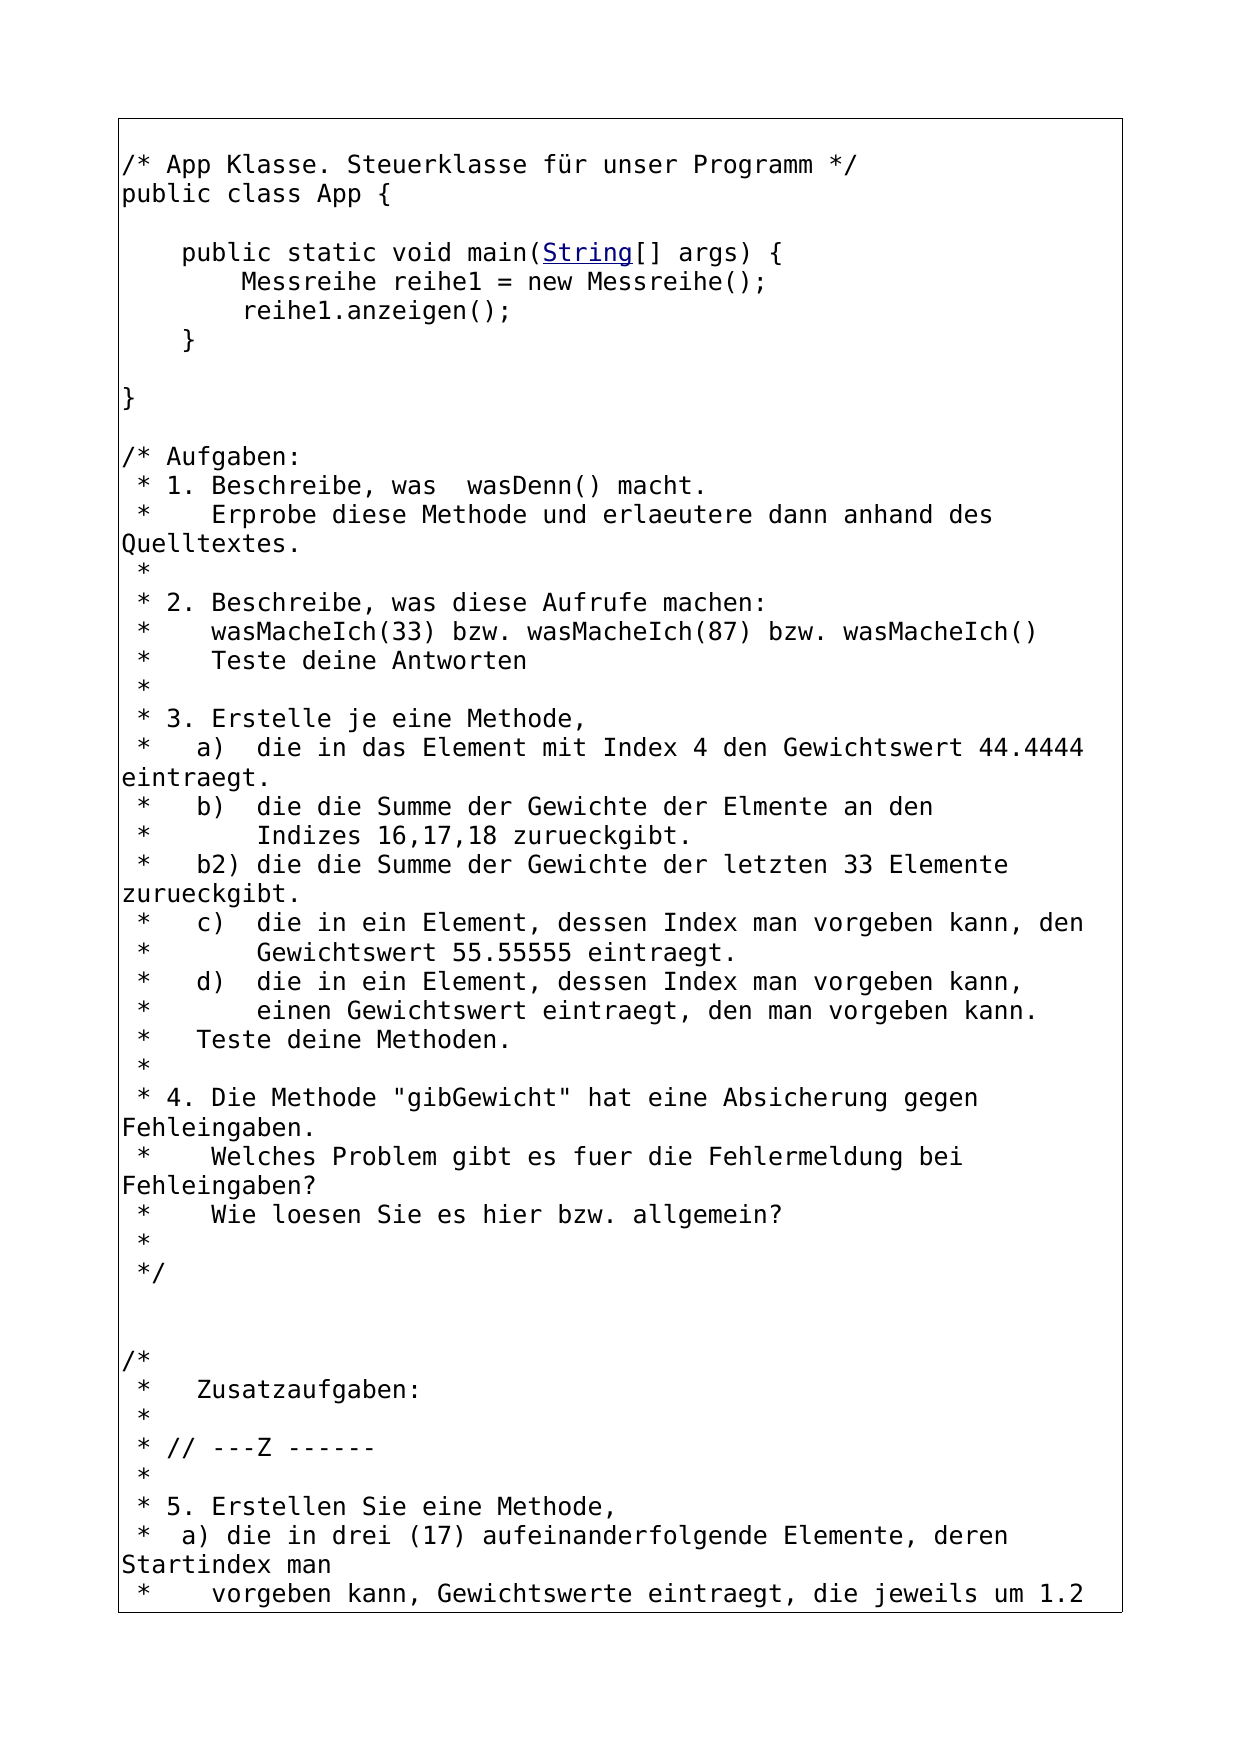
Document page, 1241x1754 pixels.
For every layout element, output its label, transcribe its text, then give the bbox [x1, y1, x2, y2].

table_header /* App Klasse. Steuerklasse für unser Programm */ public class App { public static void main(String[] args) { Messreihe reihe1 = new Messreihe(); reihe1.anzeigen(); } } /* Aufgaben: * 1. Beschreibe, was wasDenn() macht. * Erprobe diese Methode und erlaeutere dann anhand des Quelltextes. * * 2. Beschreibe, was diese Aufrufe machen: * wasMacheIch(33) bzw. wasMacheIch(87) bzw. wasMacheIch() * Teste deine Antworten * * 3. Erstelle je eine Methode, * a) die in das Element mit Index 4 den Gewichtswert 44.4444 eintraegt. * b) die die Summe der Gewichte der Elmente an den * Indizes 16,17,18 zurueckgibt. * b2) die die Summe der Gewichte der letzten 33 Elemente zurueckgibt. * c) die in ein Element, dessen Index man vorgeben kann, den * Gewichtswert 55.55555 eintraegt. * d) die in ein Element, dessen Index man vorgeben kann, * einen Gewichtswert eintraegt, den man vorgeben kann. * Teste deine Methoden. * * 4. Die Methode "gibGewicht" hat eine Absicherung gegen Fehleingaben. * Welches Problem gibt es fuer die Fehlermeldung bei Fehleingaben? * Wie loesen Sie es hier bzw. allgemein? * */ /* * Zusatzaufgaben: * * // ---Z ------ * * 5. Erstellen Sie eine Methode, * a) die in drei (17) aufeinanderfolgende Elemente, deren Startindex man * vorgeben kann, Gewichtswerte eintraegt, die jeweils um 1.2 [119, 119, 1122, 1612]
